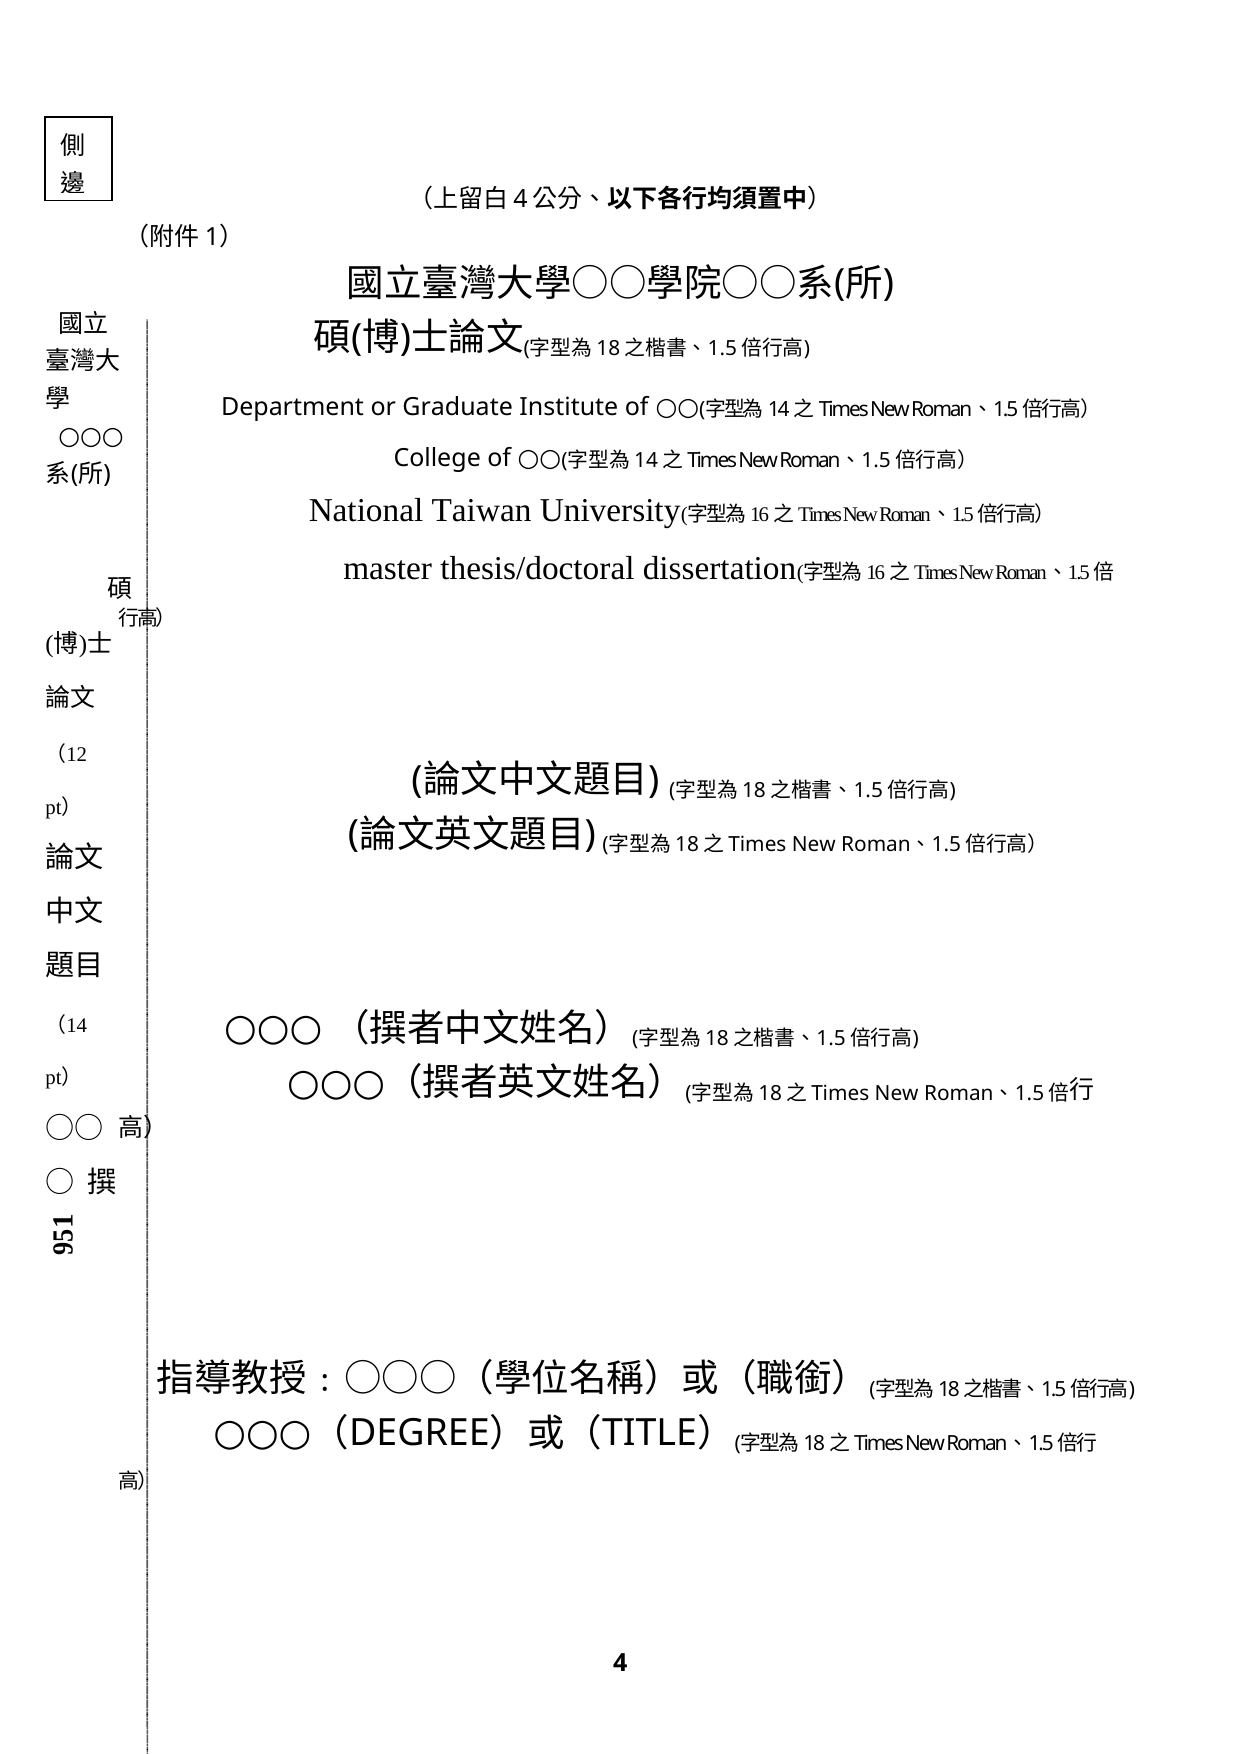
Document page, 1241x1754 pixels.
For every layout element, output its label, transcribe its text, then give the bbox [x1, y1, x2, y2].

text 國立臺灣大學 [46, 302, 128, 414]
text ○○○ （撰者中文姓名）(字型為18之楷書、1.5倍行高) [149, 997, 1122, 1052]
text 側邊 [60, 124, 97, 193]
text 指導教授﹕○○○（學位名稱）或（職銜）(字型為18之楷書、1.5倍行高) [149, 1348, 1146, 1402]
text （上留白4公分、以下各行均須置中） [118, 177, 1122, 215]
text 碩(博)士論文 （12 pt） 論文中文題目（14 pt） ○○○ 撰 951 [45, 551, 118, 1255]
text （附件1） [118, 215, 1122, 252]
text National Taiwan University(字型為16之Times New Roman、1.5倍行高） [148, 490, 1122, 529]
text master thesis/doctoral dissertation(字型為16之Times New Roman、1.5倍行高） [118, 548, 146, 632]
text master thesis/doctoral dissertation(字型為16之Times New Roman、1.5倍行高） [148, 548, 1122, 632]
text 國立臺灣大學○○學院○○系(所) [118, 252, 1122, 307]
text ○○○（DEGREE）或（TITLE）(字型為18之Times New Roman、1.5倍行高） [119, 1402, 146, 1494]
text (論文中文題目) (字型為18之楷書、1.5倍行高) [148, 749, 1122, 803]
text [119, 749, 146, 803]
text ○○○（撰者英文姓名）(字型為18之Times New Roman、1.5倍行高） [119, 1052, 146, 1144]
text College of ○○(字型為14之Times New Roman、1.5倍行高） [148, 439, 1122, 473]
text [119, 997, 146, 1052]
text ○○○（撰者英文姓名）(字型為18之Times New Roman、1.5倍行高） [149, 1052, 1122, 1144]
text ○○○系(所) [46, 414, 128, 489]
text Department or Graduate Institute of ○○(字型為14之Times New Roman、1.5倍行高） [148, 388, 1122, 422]
text [119, 803, 146, 858]
text ○○○（DEGREE）或（TITLE）(字型為18之Times New Roman、1.5倍行高） [149, 1402, 1122, 1494]
text (論文英文題目) (字型為18之Times New Roman、1.5倍行高） [149, 803, 1122, 858]
text 碩(博)士論文(字型為18之楷書、1.5倍行高) [144, 307, 1122, 361]
